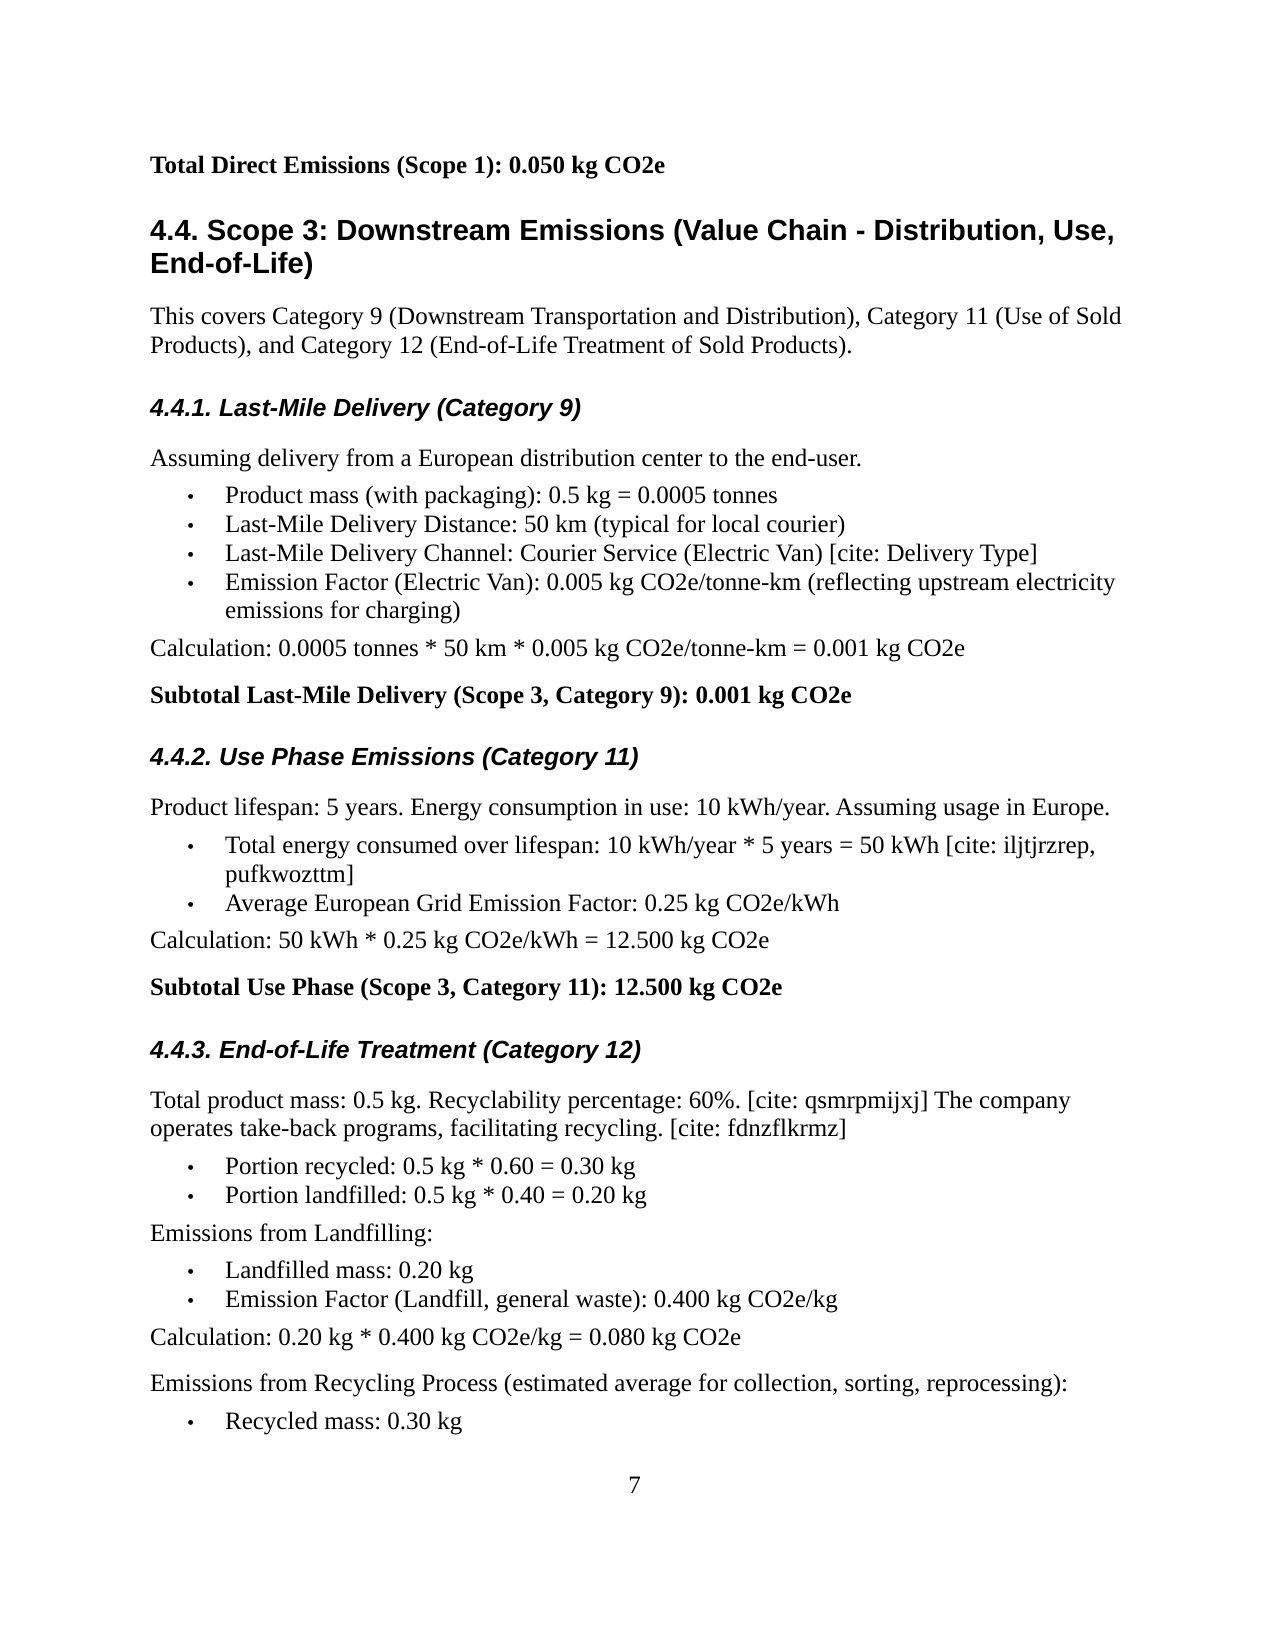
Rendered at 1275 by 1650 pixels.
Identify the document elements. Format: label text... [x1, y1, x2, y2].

text Emissions from Recycling Process (estimated average for collection, sorting, reprocessing): [150, 1368, 1125, 1397]
text This covers Category 9 (Downstream Transportation and Distribution), Category 11 (Use of Sold Products), and Category 12 (End-of-Life Treatment of Sold Products). [150, 301, 1125, 359]
list Recycled mass: 0.30 kg [187, 1406, 1125, 1435]
list Portion landfilled: 0.5 kg * 0.40 = 0.20 kg [187, 1180, 1125, 1209]
text Assuming delivery from a European distribution center to the end-user. [150, 443, 1125, 471]
list Emission Factor (Electric Van): 0.005 kg CO2e/tonne-km (reflecting upstream electricity emissions for charging) [187, 567, 1125, 624]
text Subtotal Last-Mile Delivery (Scope 3, Category 9): 0.001 kg CO2e [150, 680, 1125, 708]
subtitle 4.4.2. Use Phase Emissions (Category 11) [150, 742, 1125, 771]
text Emissions from Landfilling: [150, 1218, 1125, 1246]
subtitle 4.4. Scope 3: Downstream Emissions (Value Chain - Distribution, Use, End-of-Life) [150, 213, 1125, 280]
list Emission Factor (Landfill, general waste): 0.400 kg CO2e/kg [187, 1284, 1125, 1313]
list Last-Mile Delivery Channel: Courier Service (Electric Van) [cite: Delivery Type] [187, 538, 1125, 567]
text Calculation: 0.0005 tonnes * 50 km * 0.005 kg CO2e/tonne-km = 0.001 kg CO2e [150, 633, 1125, 662]
text Total Direct Emissions (Scope 1): 0.050 kg CO2e [150, 150, 1125, 179]
subtitle 4.4.3. End-of-Life Treatment (Category 12) [150, 1035, 1125, 1063]
text Total product mass: 0.5 kg. Recyclability percentage: 60%. [cite: qsmrpmijxj] The company operates take-back programs, facilitating recycling. [cite: fdnzflkrmz] [150, 1085, 1125, 1142]
list Total energy consumed over lifespan: 10 kWh/year * 5 years = 50 kWh [cite: iljtjrzrep, pufkwozttm] [187, 830, 1125, 888]
text Calculation: 0.20 kg * 0.400 kg CO2e/kg = 0.080 kg CO2e [150, 1322, 1125, 1351]
text Calculation: 50 kWh * 0.25 kg CO2e/kWh = 12.500 kg CO2e [150, 925, 1125, 954]
list Last-Mile Delivery Distance: 50 km (typical for local courier) [187, 509, 1125, 538]
subtitle 4.4.1. Last-Mile Delivery (Category 9) [150, 393, 1125, 421]
text Product lifespan: 5 years. Energy consumption in use: 10 kWh/year. Assuming usage in Europe. [150, 792, 1125, 821]
text Subtotal Use Phase (Scope 3, Category 11): 12.500 kg CO2e [150, 972, 1125, 1001]
list Average European Grid Emission Factor: 0.25 kg CO2e/kWh [187, 888, 1125, 916]
list Product mass (with packaging): 0.5 kg = 0.0005 tonnes [187, 480, 1125, 509]
list Landfilled mass: 0.20 kg [187, 1255, 1125, 1284]
list Portion recycled: 0.5 kg * 0.60 = 0.30 kg [187, 1151, 1125, 1180]
